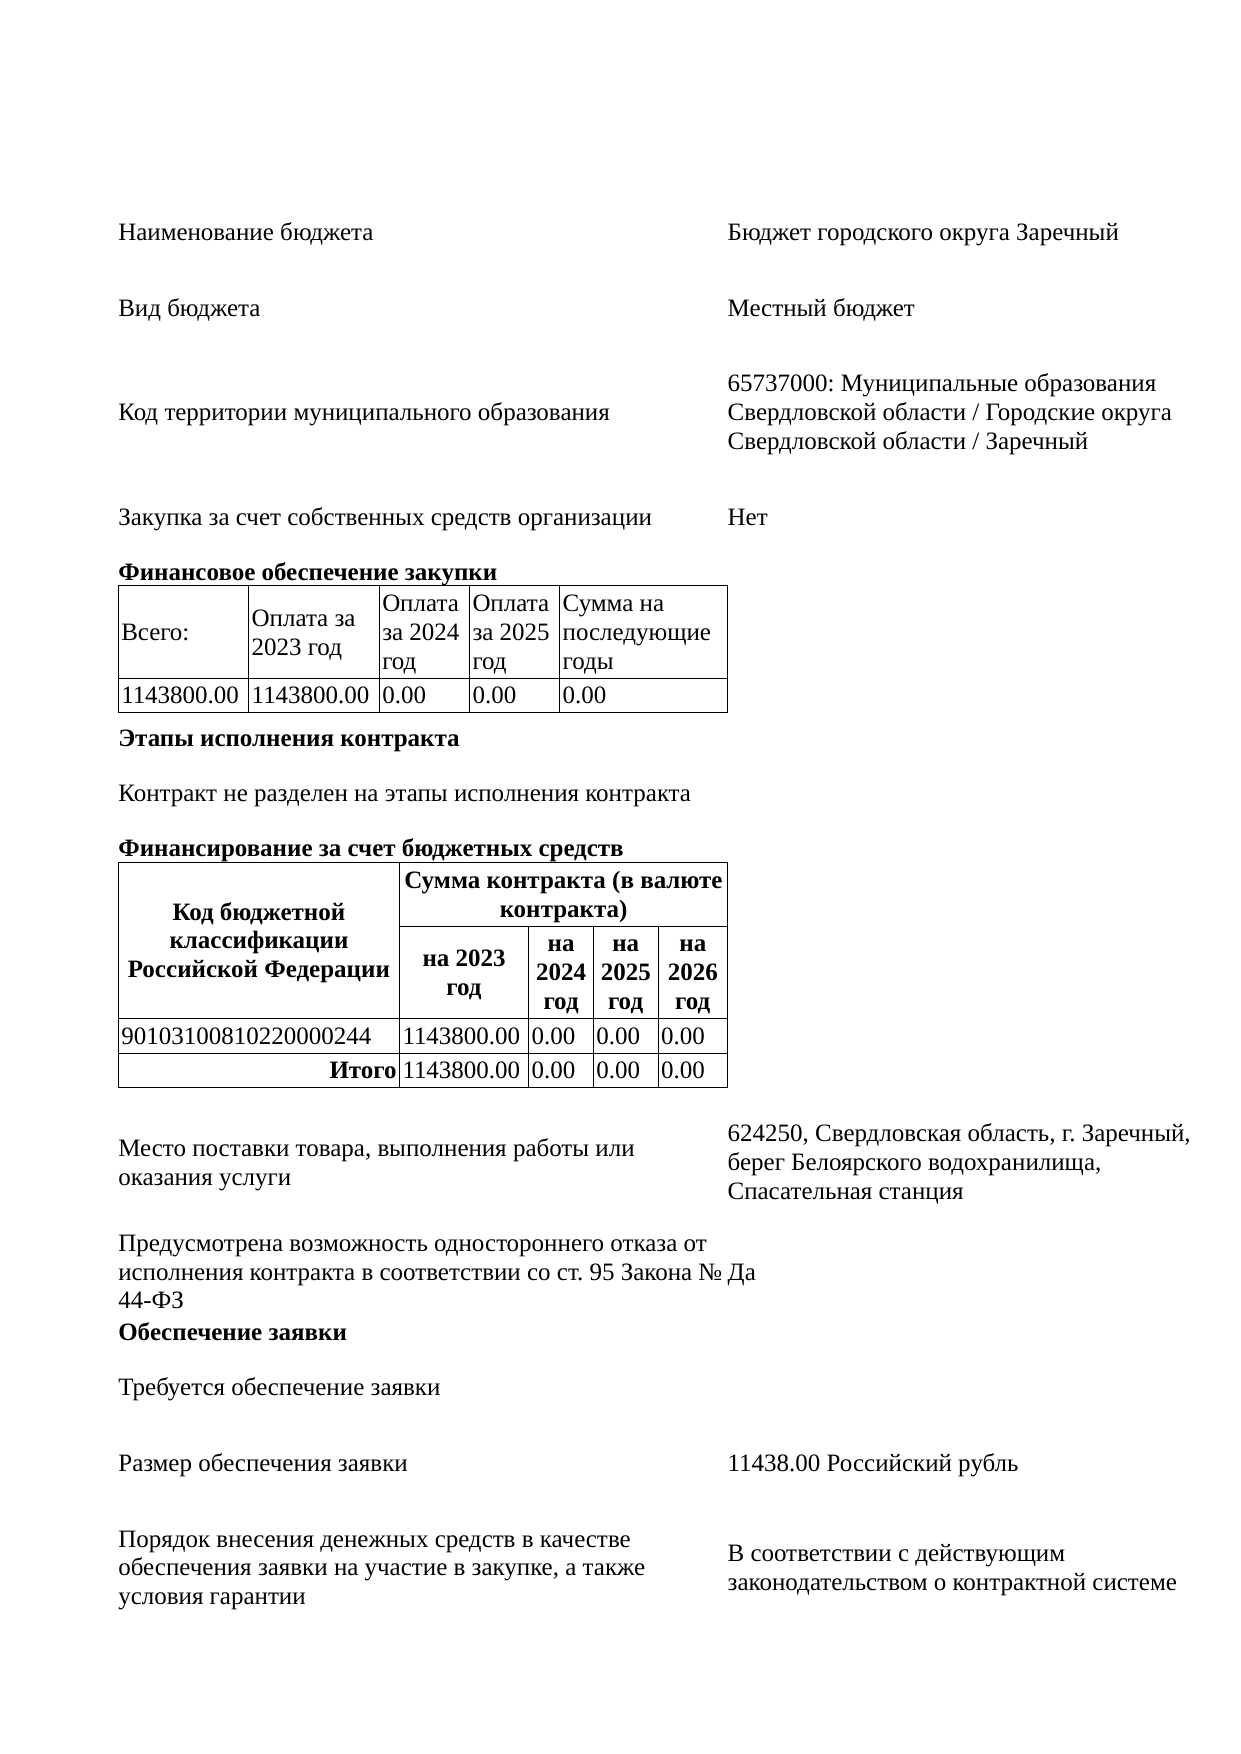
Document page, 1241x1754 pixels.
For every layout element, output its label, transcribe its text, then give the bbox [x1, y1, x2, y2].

table_header Оплата за 2023 год [249, 586, 379, 678]
table_header Код бюджетной классификации Российской Федерации [119, 863, 399, 1018]
table_cell В соответствии с действующим законодательством о контрактной системе [728, 1500, 1193, 1633]
table_cell 1143800.00 [400, 1019, 528, 1052]
table_cell на 2024 год [529, 927, 593, 1018]
table_cell Этапы исполнения контракта [118, 720, 727, 755]
table_cell [118, 715, 1193, 720]
table_cell на 2026 год [659, 927, 727, 1018]
table_cell Порядок внесения денежных средств в качестве обеспечения заявки на участие в закупке, а также условия гарантии [118, 1500, 727, 1633]
table_header Сумма на последующие годы [560, 586, 727, 678]
table_cell Нет [728, 478, 1193, 554]
table_cell 1143800.00 [119, 679, 248, 712]
table_cell 0.00 [529, 1054, 593, 1087]
table_cell 90103100810220000244 [119, 1019, 399, 1052]
table_cell 0.00 [659, 1019, 727, 1052]
table_cell Требуется обеспечение заявки [118, 1349, 727, 1424]
table_cell на 2025 год [594, 927, 658, 1018]
table_cell Размер обеспечения заявки [118, 1425, 727, 1500]
table_cell Бюджет городского округа Заречный [728, 194, 1193, 269]
table_header Всего: [119, 586, 248, 678]
table_cell на 2023 год [400, 927, 528, 1018]
table_cell Предусмотрена возможность одностороннего отказа от исполнения контракта в соответствии со ст. 95 Закона № 44-ФЗ [118, 1228, 727, 1314]
table_cell [728, 1314, 1193, 1349]
table_cell [118, 118, 727, 194]
table_cell Закупка за счет собственных средств организации [118, 478, 727, 554]
table_cell [118, 1090, 1193, 1095]
table_cell [728, 1349, 1193, 1424]
table_cell 1143800.00 [400, 1054, 528, 1087]
table_cell Финансовое обеспечение закупки [118, 554, 727, 585]
table_cell Финансирование за счет бюджетных средств [118, 830, 727, 862]
table_cell Местный бюджет [728, 269, 1193, 345]
table_cell 11438.00 Российский рубль [728, 1425, 1193, 1500]
table_cell 0.00 [380, 679, 469, 712]
table_cell 0.00 [594, 1054, 658, 1087]
table_header Оплата за 2025 год [470, 586, 559, 678]
table_cell Место поставки товара, выполнения работы или оказания услуги [118, 1095, 727, 1228]
table_cell 0.00 [529, 1019, 593, 1052]
table_cell Контракт не разделен на этапы исполнения контракта [118, 755, 1193, 830]
table_cell 0.00 [560, 679, 727, 712]
table_cell Наименование бюджета [118, 194, 727, 269]
table_cell [728, 118, 1193, 194]
table_cell [728, 720, 1193, 755]
table_cell Вид бюджета [118, 269, 727, 345]
table_cell [728, 830, 1193, 1090]
table_cell [728, 554, 1193, 715]
table_cell Да [728, 1228, 1193, 1314]
table_cell Обеспечение заявки [118, 1314, 727, 1349]
table_cell 624250, Свердловская область, г. Заречный, берег Белоярского водохранилища, Спасательная станция [728, 1095, 1193, 1228]
table_cell 0.00 [470, 679, 559, 712]
table_cell 0.00 [594, 1019, 658, 1052]
table_header Оплата за 2024 год [380, 586, 469, 678]
table_cell 1143800.00 [249, 679, 379, 712]
table_cell Код территории муниципального образования [118, 345, 727, 478]
table_cell 65737000: Муниципальные образования Свердловской области / Городские округа Свердловской области / Заречный [728, 345, 1193, 478]
table_cell 0.00 [659, 1054, 727, 1087]
table_header Сумма контракта (в валюте контракта) [400, 863, 727, 926]
table_cell Итого [119, 1054, 399, 1087]
